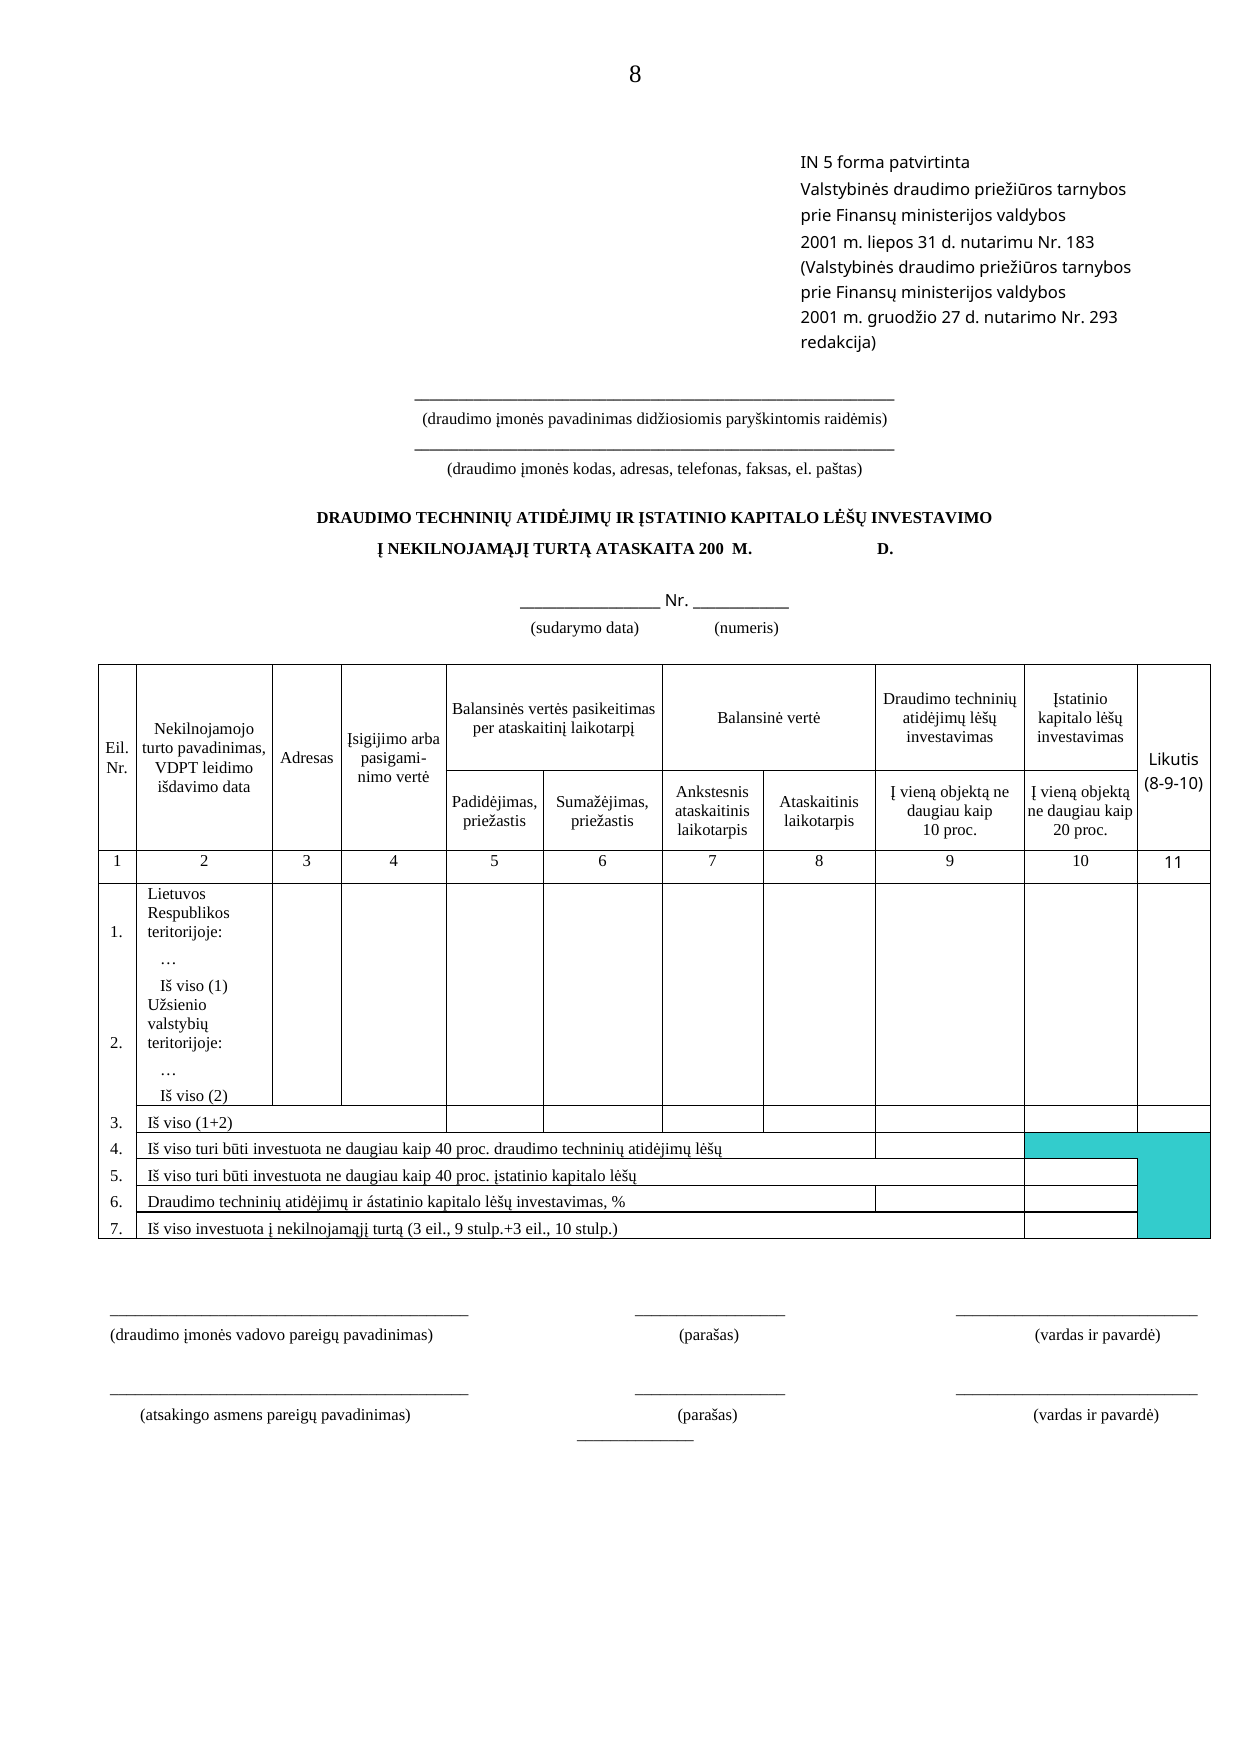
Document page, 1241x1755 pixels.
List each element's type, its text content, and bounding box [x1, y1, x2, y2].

table_cell [447, 941, 543, 968]
table_cell [764, 1079, 875, 1105]
table_cell [273, 278, 341, 303]
table_cell DRAUDIMO TECHNINIŲ ATIDĖJIMŲ IR ĮSTATINIO KAPITALO LĖŠŲ INVESTAVIMO [99, 503, 1211, 531]
table_cell [99, 353, 136, 378]
table_cell [1137, 1239, 1211, 1264]
table_cell [1024, 1239, 1137, 1264]
table_cell Iš viso investuota į nekilnojamąjį turtą (3 eil., 9 stulp.+3 eil., 10 stulp.) [137, 1213, 1024, 1238]
table_cell [99, 941, 136, 968]
table_cell [1138, 1079, 1210, 1105]
table_cell Į vieną objektą ne daugiau kaip 10 proc. [876, 771, 1024, 850]
table_cell [1138, 1052, 1210, 1078]
table_cell [99, 478, 136, 503]
table_cell [447, 968, 543, 994]
table_cell [663, 884, 763, 941]
table_cell [342, 941, 446, 968]
table_cell [544, 884, 662, 941]
table_cell [764, 941, 875, 968]
table_header IN 5 forma patvirtinta [789, 147, 1181, 173]
table_cell [341, 1344, 446, 1371]
table_cell [876, 968, 1024, 994]
table_cell [543, 353, 662, 378]
table_cell 9 [876, 851, 1024, 883]
table_cell [544, 995, 662, 1052]
table_cell [273, 303, 341, 328]
table_cell [876, 1079, 1024, 1105]
table_cell [136, 638, 272, 664]
table_cell [1025, 1052, 1137, 1078]
table_cell Draudimo techninių atidėjimų lėšų investavimas [876, 665, 1024, 770]
table_cell [543, 174, 662, 200]
table_cell [1025, 1133, 1137, 1158]
table_cell [1181, 227, 1211, 253]
table_cell [543, 227, 662, 253]
table_cell [273, 174, 341, 200]
table_cell 3 [273, 851, 341, 883]
table_cell Sumažėjimas, priežastis [544, 771, 662, 850]
table_cell [273, 638, 341, 664]
table_cell ___________________________________________ __________________ _____________________________ [99, 1291, 1211, 1318]
table_cell [876, 353, 1024, 378]
table_cell Iš viso (2) [137, 1079, 272, 1105]
table_cell [341, 278, 446, 303]
table_cell [662, 638, 763, 664]
table_cell prie Finansų ministerijos valdybos [789, 200, 1181, 227]
table_cell [1025, 1106, 1137, 1132]
table_cell [763, 278, 789, 303]
table_cell [446, 478, 543, 503]
text ______________ [89, 1424, 1181, 1443]
table_cell [99, 227, 136, 253]
table_cell [1138, 1158, 1210, 1185]
table_cell [99, 1344, 136, 1371]
table_cell [341, 174, 446, 200]
table_cell [273, 1344, 341, 1371]
table_cell [543, 1265, 662, 1291]
table_cell [662, 478, 763, 503]
table_cell (sudarymo data) (numeris) [99, 611, 1211, 637]
table_cell [662, 174, 763, 200]
table_cell [99, 1052, 136, 1078]
table_cell [663, 1079, 763, 1105]
table_cell [876, 1344, 1024, 1371]
table_cell [763, 353, 876, 378]
table_cell Likutis [1138, 665, 1210, 770]
table_cell 3. [99, 1105, 136, 1132]
table_cell 2. [99, 995, 136, 1052]
table_cell [342, 884, 446, 941]
table_cell (8-9-10) [1138, 770, 1210, 850]
table_cell [1181, 200, 1211, 227]
table_cell 4. [99, 1132, 136, 1158]
table_cell [876, 1052, 1024, 1078]
table_cell [543, 1344, 662, 1371]
table_cell [543, 328, 662, 353]
table_cell [662, 559, 763, 586]
table_cell [662, 303, 763, 328]
table_cell [341, 200, 446, 227]
table_cell [1024, 638, 1137, 664]
table_cell [662, 253, 763, 278]
table_cell [136, 1344, 272, 1371]
table_cell [876, 1106, 1024, 1132]
table_cell Draudimo techninių atidėjimų ir ástatinio kapitalo lėšų investavimas, % [137, 1186, 875, 1211]
table_cell [763, 328, 789, 353]
table_cell [136, 227, 272, 253]
table_cell [1025, 1186, 1137, 1211]
table_header [763, 147, 789, 173]
table_cell Balansinė vertė [663, 665, 875, 770]
table_cell [543, 559, 662, 586]
table_cell Adresas [273, 665, 341, 850]
table_cell [99, 253, 136, 278]
table_cell 1. [99, 884, 136, 941]
table_cell [341, 227, 446, 253]
table_cell [447, 884, 543, 941]
table_cell 6 [544, 851, 662, 883]
table_cell [341, 638, 446, 664]
table_header [662, 147, 763, 173]
table_cell [1138, 968, 1210, 994]
table_cell [876, 995, 1024, 1052]
table_cell [1181, 328, 1211, 353]
table_cell prie Finansų ministerijos valdybos [789, 278, 1181, 303]
table_cell [543, 278, 662, 303]
table_header [446, 147, 543, 173]
table_cell … [137, 1052, 272, 1078]
table_cell Iš viso turi būti investuota ne daugiau kaip 40 proc. įstatinio kapitalo lėšų [137, 1159, 1024, 1185]
table_cell [663, 1052, 763, 1078]
table_cell [544, 941, 662, 968]
table_cell 7. [99, 1211, 136, 1238]
table_cell [273, 478, 341, 503]
table_cell Į vieną objektą ne daugiau kaip 20 proc. [1025, 771, 1137, 850]
table_cell [876, 941, 1024, 968]
table_cell 8 [764, 851, 875, 883]
table_cell 5. [99, 1158, 136, 1185]
table_cell [662, 278, 763, 303]
table_cell [446, 1344, 543, 1371]
table_cell [763, 303, 789, 328]
table_cell ___________________________________________ __________________ _____________________________ [99, 1371, 1211, 1397]
table_cell [1181, 303, 1211, 328]
table_cell [341, 328, 446, 353]
table_cell [273, 884, 341, 941]
table_cell Eil. Nr. [99, 665, 136, 850]
table_cell [99, 174, 136, 200]
table_cell [342, 1052, 446, 1078]
table_cell [342, 995, 446, 1052]
table_cell 11 [1138, 851, 1210, 883]
table_cell [1025, 1213, 1137, 1238]
table_cell [99, 1265, 136, 1291]
table_cell [876, 478, 1024, 503]
table_cell [1025, 1159, 1137, 1185]
table_cell [876, 1186, 1024, 1211]
table_cell [662, 200, 763, 227]
table_cell [99, 200, 136, 227]
table_cell [763, 174, 789, 200]
table_cell [876, 1265, 1024, 1291]
table_cell _________________________________________________________________ [99, 378, 1211, 403]
table_cell Iš viso (1+2) [137, 1106, 446, 1132]
table_cell [1025, 995, 1137, 1052]
table_cell [273, 328, 341, 353]
table_cell [1137, 559, 1211, 586]
table_cell [1138, 1211, 1210, 1238]
table_header [136, 147, 272, 173]
table_cell _________________________________________________________________ [99, 428, 1211, 453]
table_cell [1137, 1344, 1211, 1371]
table_cell [341, 559, 446, 586]
table_cell [763, 1265, 876, 1291]
table_cell [763, 638, 876, 664]
table_cell 10 [1025, 851, 1137, 883]
table_cell [543, 303, 662, 328]
table_cell [544, 1079, 662, 1105]
table_cell [341, 353, 446, 378]
table_cell [1024, 353, 1137, 378]
table_cell [273, 941, 341, 968]
table_cell [446, 303, 543, 328]
table_cell [136, 200, 272, 227]
table_cell [446, 227, 543, 253]
table_cell [763, 559, 876, 586]
table_cell [446, 174, 543, 200]
table_cell [1137, 638, 1211, 664]
table_cell [763, 1239, 876, 1264]
table_cell [1138, 1106, 1210, 1132]
table_cell [136, 303, 272, 328]
table_cell [446, 278, 543, 303]
table_cell [136, 174, 272, 200]
table_cell [1024, 478, 1137, 503]
table_cell [446, 638, 543, 664]
table_cell [763, 200, 789, 227]
table_cell [763, 1344, 876, 1371]
table_cell [876, 884, 1024, 941]
table_cell Į NEKILNOJAMĄJĮ TURTĄ ATASKAITA 200 M. D. [99, 531, 1211, 559]
table_cell Iš viso turi būti investuota ne daugiau kaip 40 proc. draudimo techninių atidėjimų lėšų [137, 1133, 875, 1158]
table_cell (draudimo įmonės kodas, adresas, telefonas, faksas, el. paštas) [99, 453, 1211, 478]
table_cell [662, 227, 763, 253]
table_header [273, 147, 341, 173]
table_cell [1138, 995, 1210, 1052]
table_cell [543, 200, 662, 227]
table_cell [1137, 353, 1211, 378]
table_cell [876, 1239, 1024, 1264]
table_cell … [137, 941, 272, 968]
table_header [99, 147, 136, 173]
table_cell [1181, 278, 1211, 303]
table_cell [764, 884, 875, 941]
table_cell [99, 1239, 662, 1264]
table_cell [447, 1052, 543, 1078]
table_cell [1024, 1344, 1137, 1371]
table_cell [764, 1106, 875, 1132]
table_cell [446, 559, 543, 586]
table_header [341, 147, 446, 173]
table_cell [662, 1239, 763, 1264]
table_cell [342, 1079, 446, 1105]
table_cell Įsigijimo arba pasigami-nimo vertė [342, 665, 446, 850]
table_cell [136, 559, 272, 586]
table_cell [136, 278, 272, 303]
table_cell [662, 1344, 763, 1371]
table_cell [446, 353, 543, 378]
table_cell [273, 227, 341, 253]
table_cell [543, 478, 662, 503]
table_cell [99, 638, 136, 664]
table_cell (draudimo įmonės pavadinimas didžiosiomis paryškintomis raidėmis) [99, 403, 1211, 428]
table_cell [136, 478, 272, 503]
table_cell [446, 253, 543, 278]
table_cell [1024, 1265, 1137, 1291]
table_cell [341, 478, 446, 503]
table_cell [273, 353, 341, 378]
table_cell 2001 m. gruodžio 27 d. nutarimo Nr. 293 [789, 303, 1181, 328]
table_cell [99, 559, 136, 586]
table_cell [1137, 1265, 1211, 1291]
table_cell [446, 1265, 543, 1291]
table_cell [99, 968, 136, 994]
table_cell [1024, 559, 1137, 586]
table_cell ___________________ Nr. _____________ [99, 586, 1211, 611]
table_cell Įstatinio kapitalo lėšų investavimas [1025, 665, 1137, 770]
table_cell [543, 638, 662, 664]
table_cell 2001 m. liepos 31 d. nutarimu Nr. 183 [789, 227, 1181, 253]
table_cell [764, 1052, 875, 1078]
table_cell 6. [99, 1185, 136, 1211]
table_cell [341, 303, 446, 328]
table_cell [273, 995, 341, 1052]
table_cell Ankstesnis ataskaitinis laikotarpis [663, 771, 763, 850]
table_cell Nekilnojamojo turto pavadinimas, VDPT leidimo išdavimo data [137, 665, 272, 850]
table_cell [136, 353, 272, 378]
table_cell Lietuvos Respublikos teritorijoje: [137, 884, 272, 941]
table_cell [1138, 941, 1210, 968]
table_cell [273, 968, 341, 994]
table_cell 7 [663, 851, 763, 883]
table_cell Iš viso (1) [137, 968, 272, 994]
table_cell [273, 200, 341, 227]
table_cell (Valstybinės draudimo priežiūros tarnybos [789, 253, 1211, 278]
table_cell [1138, 884, 1210, 941]
table_cell [544, 1106, 662, 1132]
table_cell [662, 353, 763, 378]
table_cell (atsakingo asmens pareigų pavadinimas) (parašas) (vardas ir pavardė) [99, 1397, 1211, 1424]
table_cell Užsienio valstybių teritorijoje: [137, 995, 272, 1052]
table_cell [1137, 1133, 1210, 1158]
table_cell [876, 638, 1024, 664]
table_cell 5 [447, 851, 543, 883]
table_cell [273, 559, 341, 586]
table_cell [1025, 1079, 1137, 1105]
table_cell [1025, 968, 1137, 994]
table_cell [763, 478, 876, 503]
table_cell [447, 995, 543, 1052]
table_cell Padidėjimas, priežastis [447, 771, 543, 850]
table_cell [764, 968, 875, 994]
table_cell [136, 328, 272, 353]
table_cell [136, 253, 272, 278]
table_cell [446, 328, 543, 353]
table_cell [543, 253, 662, 278]
table_cell [99, 303, 136, 328]
table_header [1181, 147, 1211, 173]
table_cell [273, 1265, 341, 1291]
table_cell [876, 559, 1024, 586]
table_cell [99, 278, 136, 303]
table_cell [273, 1052, 341, 1078]
table_cell [341, 253, 446, 278]
table_cell [1025, 884, 1137, 941]
table_cell [447, 1106, 543, 1132]
table_cell 4 [342, 851, 446, 883]
table_cell [273, 1079, 341, 1105]
table_cell [446, 200, 543, 227]
table_cell [876, 1133, 1024, 1158]
table_cell [447, 1079, 543, 1105]
table_cell [544, 1052, 662, 1078]
table_cell [136, 1265, 272, 1291]
table_cell redakcija) [789, 328, 1181, 353]
table_cell [662, 328, 763, 353]
table_cell [544, 968, 662, 994]
table_cell [1025, 941, 1137, 968]
table_cell [341, 1265, 446, 1291]
table_cell [1138, 1185, 1210, 1211]
table_cell [663, 1106, 763, 1132]
table_cell 2 [137, 851, 272, 883]
table_cell Balansinės vertės pasikeitimas per ataskaitinį laikotarpį [447, 665, 662, 770]
table_cell [273, 253, 341, 278]
table_cell [99, 1079, 136, 1105]
table_cell [764, 995, 875, 1052]
table_cell Valstybinės draudimo priežiūros tarnybos [789, 174, 1211, 200]
table_cell 1 [99, 851, 136, 883]
table_cell [763, 253, 789, 278]
table_cell [342, 968, 446, 994]
table_cell [662, 1265, 763, 1291]
table_cell [99, 328, 136, 353]
table_cell [663, 968, 763, 994]
table_cell Ataskaitinis laikotarpis [764, 771, 875, 850]
table_header [543, 147, 662, 173]
table_cell [663, 941, 763, 968]
table_cell [663, 995, 763, 1052]
table_cell (draudimo įmonės vadovo pareigų pavadinimas) (parašas) (vardas ir pavardė) [99, 1318, 1211, 1344]
table_cell [1137, 478, 1211, 503]
table_cell [763, 227, 789, 253]
